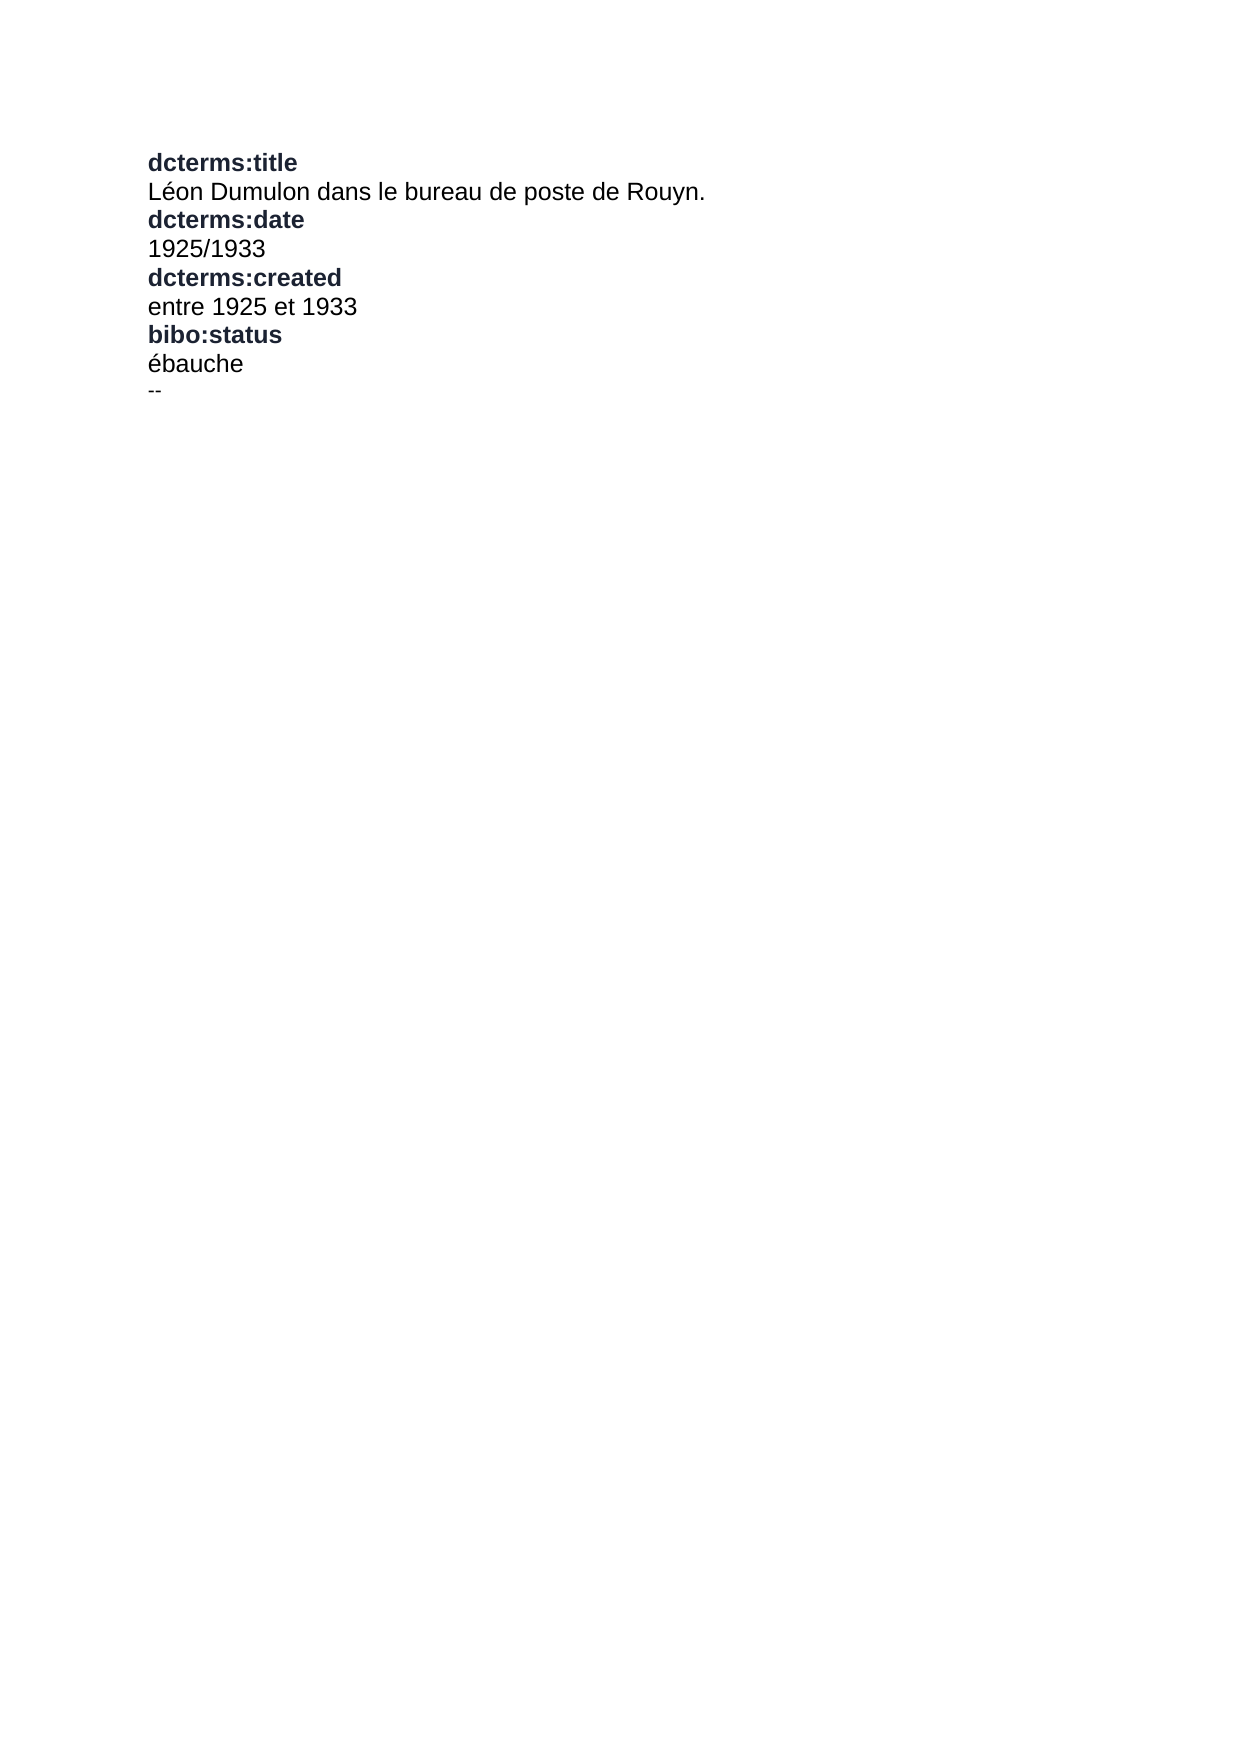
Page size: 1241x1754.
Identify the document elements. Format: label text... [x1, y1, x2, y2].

text dcterms:title [148, 148, 1092, 176]
text 1925/1933 [148, 234, 1092, 263]
text -- [148, 378, 1092, 402]
text Léon Dumulon dans le bureau de poste de Rouyn. [148, 176, 1092, 205]
text dcterms:created [148, 263, 1092, 291]
text entre 1925 et 1933 [148, 291, 1092, 320]
text bibo:status [148, 320, 1092, 349]
text ébauche [148, 349, 1092, 378]
text dcterms:date [148, 205, 1092, 234]
